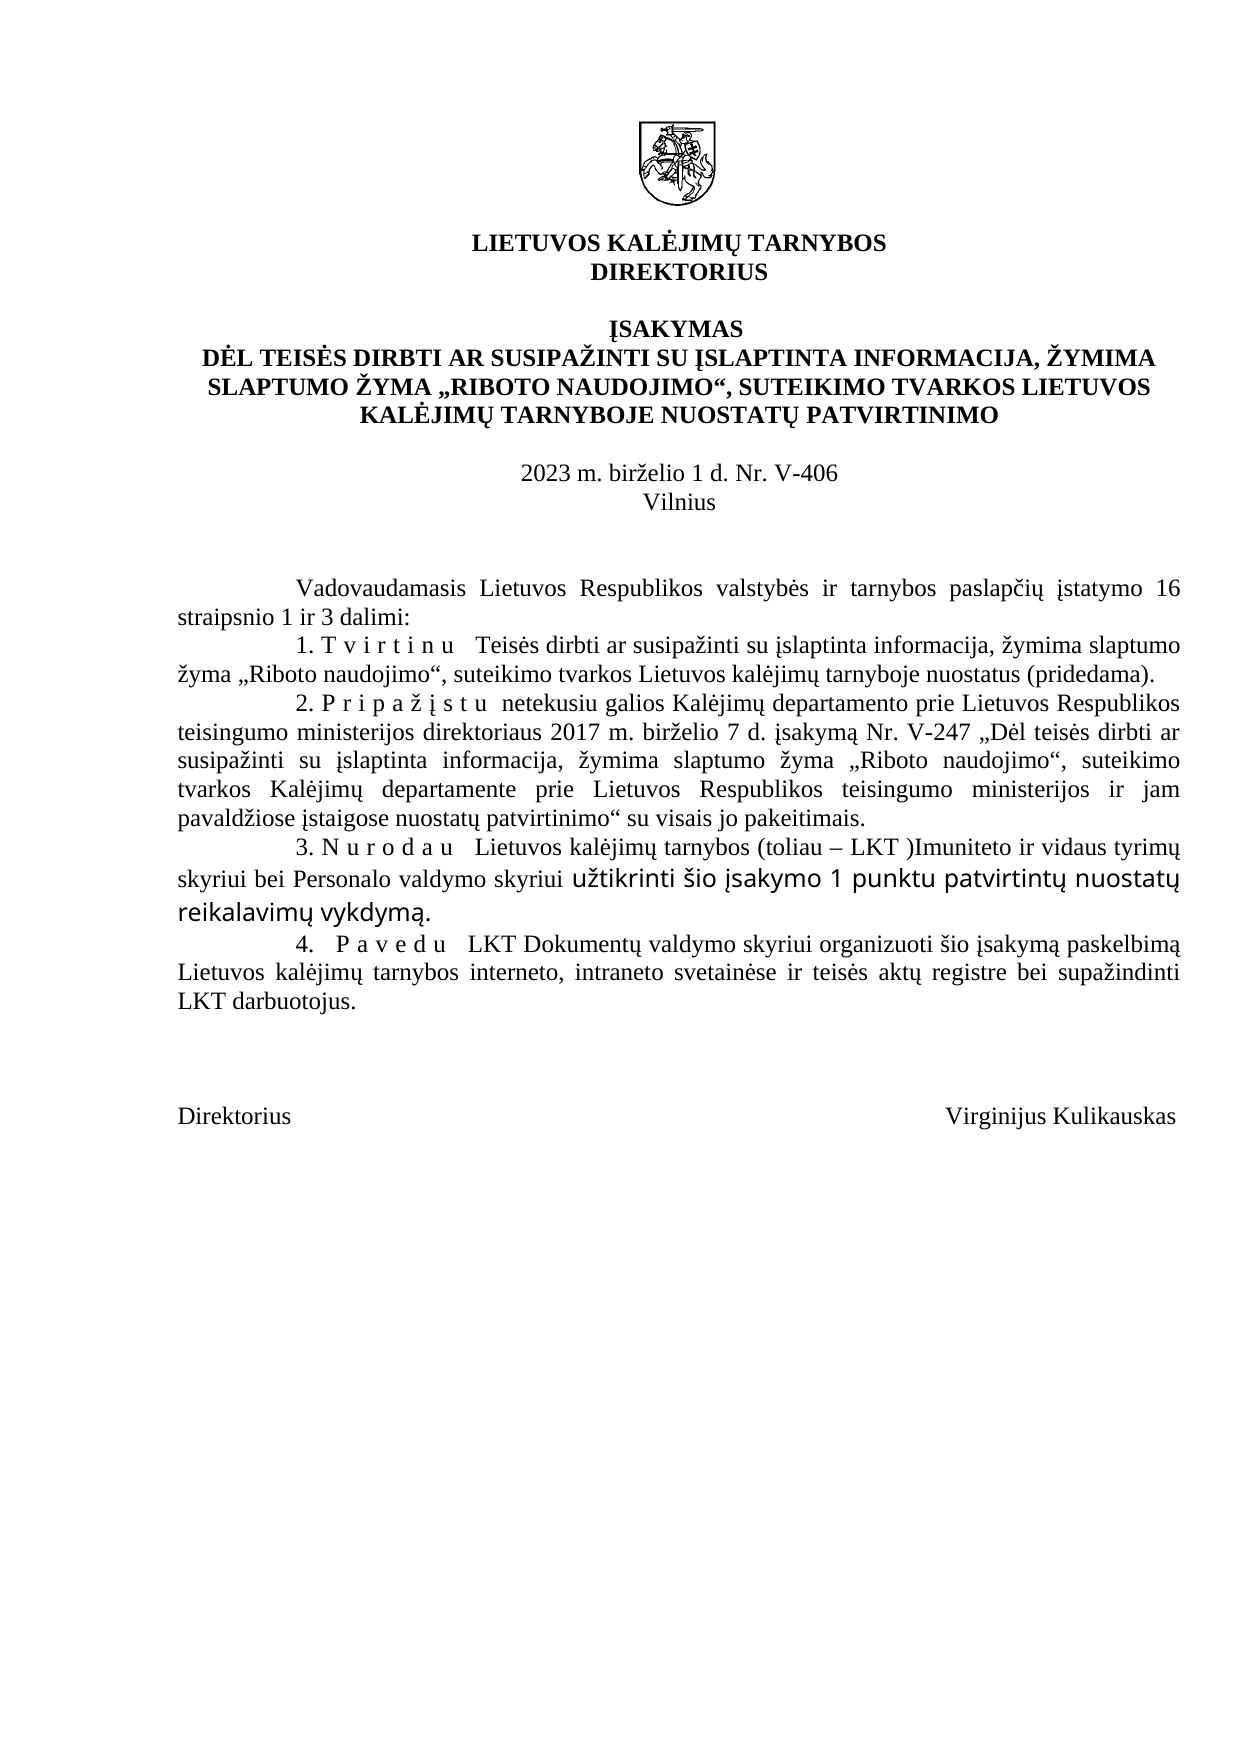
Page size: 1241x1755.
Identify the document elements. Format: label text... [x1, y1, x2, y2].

text 1. Tvirtinu Teisės dirbti ar susipažinti su įslaptinta informacija, žymima slaptumo žyma „Riboto naudojimo“, suteikimo tvarkos Lietuvos kalėjimų tarnyboje nuostatus (pridedama). [177, 631, 1181, 688]
subtitle DIREKTORIUS [177, 257, 1181, 286]
subtitle LIETUVOS KALĖJIMŲ TARNYBOS [177, 228, 1181, 257]
text Vilnius [177, 487, 1181, 516]
text 2. Pripažįstu netekusiu galios Kalėjimų departamento prie Lietuvos Respublikos teisingumo ministerijos direktoriaus 2017 m. birželio 7 d. įsakymą Nr. V-247 „Dėl teisės dirbti ar susipažinti su įslaptinta informacija, žymima slaptumo žyma „Riboto naudojimo“, suteikimo tvarkos Kalėjimų departamente prie Lietuvos Respublikos teisingumo ministerijos ir jam pavaldžiose įstaigose nuostatų patvirtinimo“ su visais jo pakeitimais. [177, 688, 1181, 832]
text Vadovaudamasis Lietuvos Respublikos valstybės ir tarnybos paslapčių įstatymo 16 straipsnio 1 ir 3 dalimi: [177, 573, 1181, 631]
text 4. Pavedu LKT Dokumentų valdymo skyriui organizuoti šio įsakymą paskelbimą Lietuvos kalėjimų tarnybos interneto, intraneto svetainėse ir teisės aktų registre bei supažindinti LKT darbuotojus. [177, 929, 1181, 1015]
subtitle DĖL TEISĖS DIRBTI AR SUSIPAŽINTI SU ĮSLAPTINTA INFORMACIJA, ŽYMIMA SLAPTUMO ŽYMA „RIBOTO NAUDOJIMO“, SUTEIKIMO TVARKOS LIETUVOS KALĖJIMŲ TARNYBOJE NUOSTATŲ PATVIRTINIMO [177, 343, 1181, 429]
subtitle 2023 m. birželio 1 d. Nr. V-406 [177, 458, 1181, 487]
subtitle ĮSAKYMAS [177, 314, 1181, 343]
text 3. Nurodau Lietuvos kalėjimų tarnybos (toliau – LKT )Imuniteto ir vidaus tyrimų skyriui bei Personalo valdymo skyriui užtikrinti šio įsakymo 1 punktu patvirtintų nuostatų reikalavimų vykdymą. [177, 832, 1181, 929]
text Direktorius Virginijus Kulikauskas [177, 1101, 1181, 1130]
